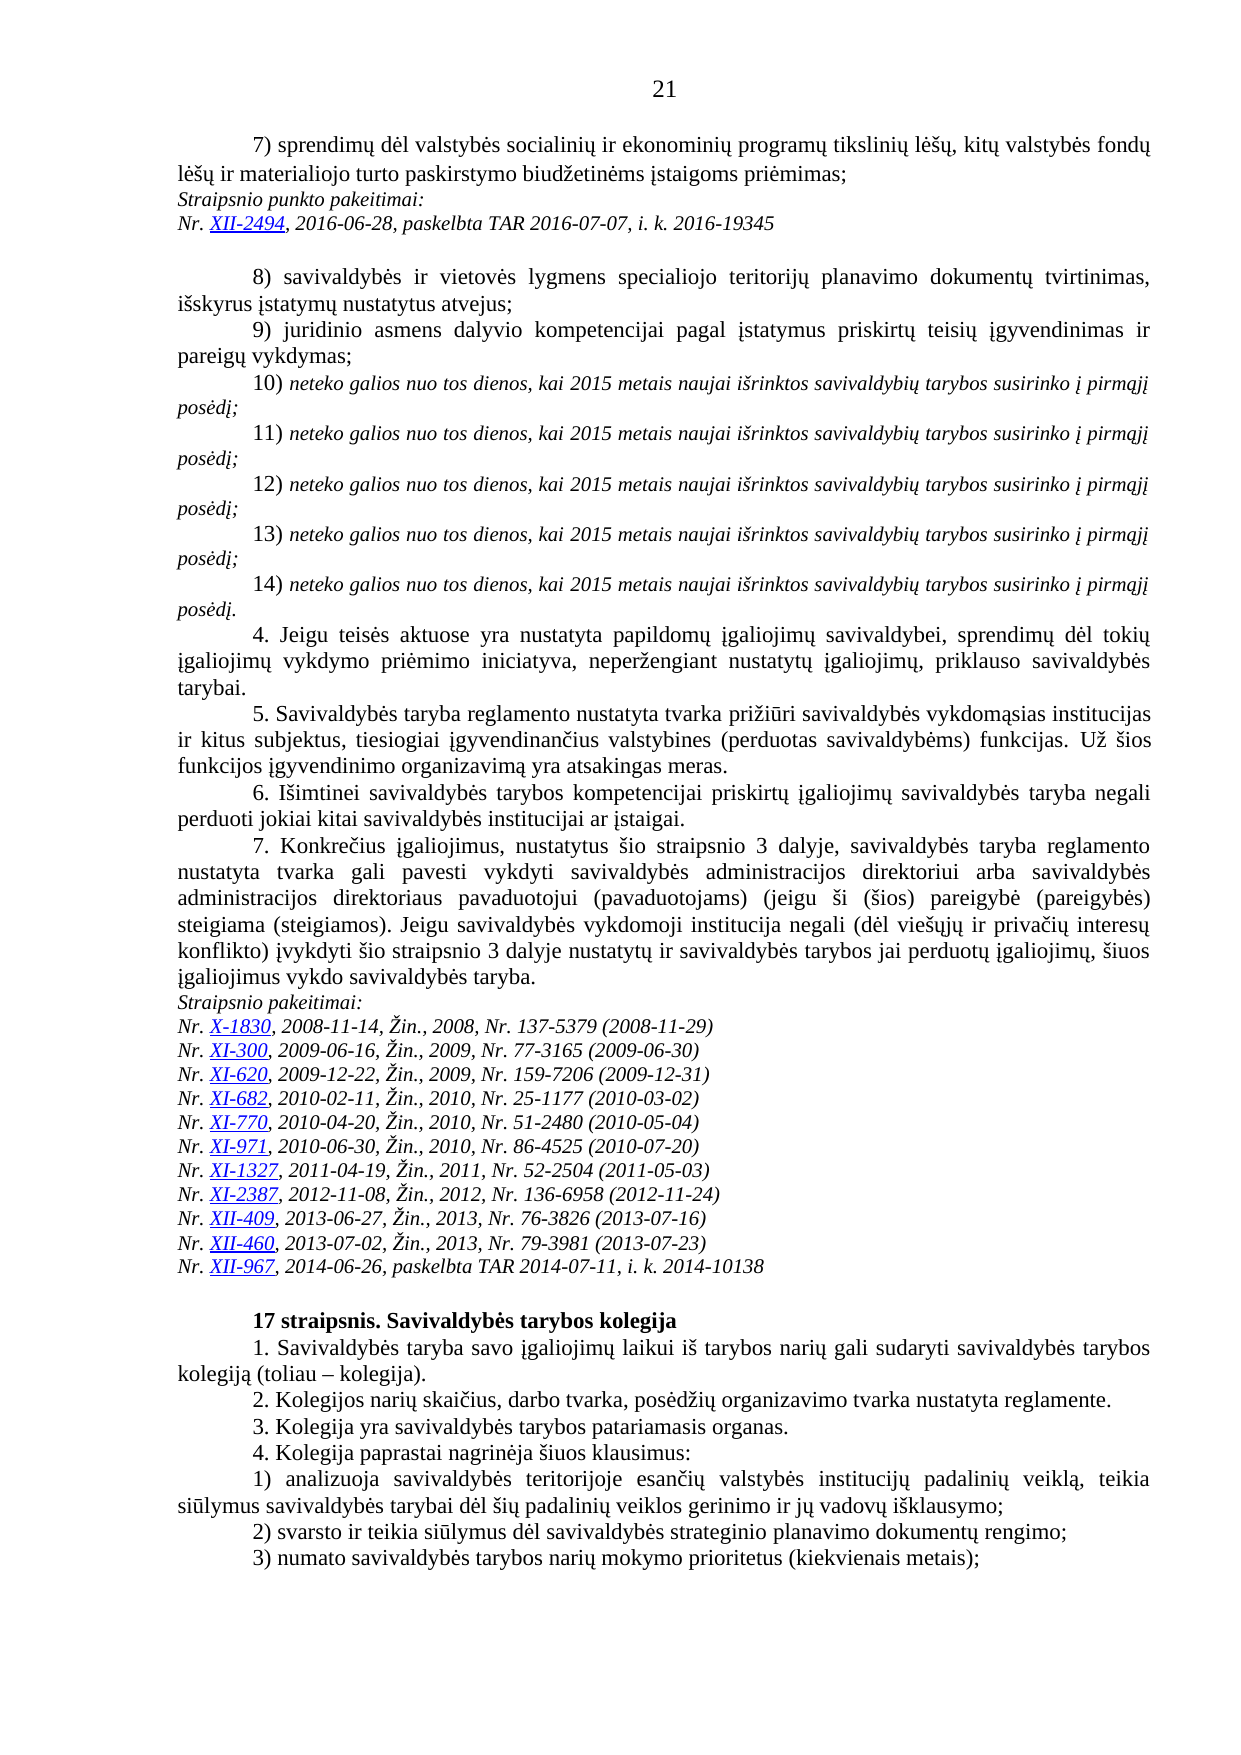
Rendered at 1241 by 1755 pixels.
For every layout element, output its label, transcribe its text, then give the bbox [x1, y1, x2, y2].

text 4. Jeigu teisės aktuose yra nustatyta papildomų įgaliojimų savivaldybei, sprendimų dėl tokių įgaliojimų vykdymo priėmimo iniciatyva, neperžengiant nustatytų įgaliojimų, priklauso savivaldybės tarybai. [177, 621, 1152, 700]
text 9) juridinio asmens dalyvio kompetencijai pagal įstatymus priskirtų teisių įgyvendinimas ir pareigų vykdymas; [177, 316, 1152, 369]
text Nr. XI-682, 2010-02-11, Žin., 2010, Nr. 25-1177 (2010-03-02) [177, 1086, 1152, 1110]
text 17 straipsnis. Savivaldybės tarybos kolegija [177, 1307, 1152, 1334]
text Nr. XII-409, 2013-06-27, Žin., 2013, Nr. 76-3826 (2013-07-16) [177, 1206, 1152, 1230]
text Nr. XI-1327, 2011-04-19, Žin., 2011, Nr. 52-2504 (2011-05-03) [177, 1158, 1152, 1182]
text Nr. X-1830, 2008-11-14, Žin., 2008, Nr. 137-5379 (2008-11-29) [177, 1014, 1152, 1038]
text 4. Kolegija paprastai nagrinėja šiuos klausimus: [177, 1439, 1152, 1465]
text 1. Savivaldybės taryba savo įgaliojimų laikui iš tarybos narių gali sudaryti savivaldybės tarybos kolegiją (toliau – kolegija). [177, 1334, 1152, 1386]
text Nr. XI-971, 2010-06-30, Žin., 2010, Nr. 86-4525 (2010-07-20) [177, 1134, 1152, 1158]
text 2. Kolegijos narių skaičius, darbo tvarka, posėdžių organizavimo tvarka nustatyta reglamente. [177, 1386, 1152, 1413]
text 14) neteko galios nuo tos dienos, kai 2015 metais naujai išrinktos savivaldybių tarybos susirinko į pirmąjį posėdį. [177, 570, 1152, 621]
text Straipsnio pakeitimai: [177, 990, 1152, 1014]
text 7. Konkrečius įgaliojimus, nustatytus šio straipsnio 3 dalyje, savivaldybės taryba reglamento nustatyta tvarka gali pavesti vykdyti savivaldybės administracijos direktoriui arba savivaldybės administracijos direktoriaus pavaduotojui (pavaduotojams) (jeigu ši (šios) pareigybė (pareigybės) steigiama (steigiamos). Jeigu savivaldybės vykdomoji institucija negali (dėl viešųjų ir privačių interesų konflikto) įvykdyti šio straipsnio 3 dalyje nustatytų ir savivaldybės tarybos jai perduotų įgaliojimų, šiuos įgaliojimus vykdo savivaldybės taryba. [177, 832, 1152, 990]
text Nr. XI-2387, 2012-11-08, Žin., 2012, Nr. 136-6958 (2012-11-24) [177, 1182, 1152, 1206]
text Nr. XI-770, 2010-04-20, Žin., 2010, Nr. 51-2480 (2010-05-04) [177, 1110, 1152, 1134]
text 3. Kolegija yra savivaldybės tarybos patariamasis organas. [177, 1413, 1152, 1439]
text 11) neteko galios nuo tos dienos, kai 2015 metais naujai išrinktos savivaldybių tarybos susirinko į pirmąjį posėdį; [177, 419, 1152, 469]
text Nr. XI-300, 2009-06-16, Žin., 2009, Nr. 77-3165 (2009-06-30) [177, 1038, 1152, 1062]
text 2) svarsto ir teikia siūlymus dėl savivaldybės strateginio planavimo dokumentų rengimo; [177, 1518, 1152, 1544]
text 12) neteko galios nuo tos dienos, kai 2015 metais naujai išrinktos savivaldybių tarybos susirinko į pirmąjį posėdį; [177, 469, 1152, 520]
text 8) savivaldybės ir vietovės lygmens specialiojo teritorijų planavimo dokumentų tvirtinimas, išskyrus įstatymų nustatytus atvejus; [177, 263, 1152, 316]
text Straipsnio punkto pakeitimai: [177, 186, 1152, 211]
text Nr. XI-620, 2009-12-22, Žin., 2009, Nr. 159-7206 (2009-12-31) [177, 1062, 1152, 1086]
text 13) neteko galios nuo tos dienos, kai 2015 metais naujai išrinktos savivaldybių tarybos susirinko į pirmąjį posėdį; [177, 520, 1152, 570]
text 5. Savivaldybės taryba reglamento nustatyta tvarka prižiūri savivaldybės vykdomąsias institucijas ir kitus subjektus, tiesiogiai įgyvendinančius valstybines (perduotas savivaldybėms) funkcijas. Už šios funkcijos įgyvendinimo organizavimą yra atsakingas meras. [177, 700, 1152, 779]
text Nr. XII-460, 2013-07-02, Žin., 2013, Nr. 79-3981 (2013-07-23) [177, 1230, 1152, 1254]
text 10) neteko galios nuo tos dienos, kai 2015 metais naujai išrinktos savivaldybių tarybos susirinko į pirmąjį posėdį; [177, 369, 1152, 419]
text Nr. XII-967, 2014-06-26, paskelbta TAR 2014-07-11, i. k. 2014-10138 [177, 1254, 1152, 1278]
text 7) sprendimų dėl valstybės socialinių ir ekonominių programų tikslinių lėšų, kitų valstybės fondų lėšų ir materialiojo turto paskirstymo biudžetinėms įstaigoms priėmimas; [177, 131, 1152, 186]
text 3) numato savivaldybės tarybos narių mokymo prioritetus (kiekvienais metais); [177, 1544, 1152, 1571]
text Nr. XII-2494, 2016-06-28, paskelbta TAR 2016-07-07, i. k. 2016-19345 [177, 211, 1152, 234]
text 6. Išimtinei savivaldybės tarybos kompetencijai priskirtų įgaliojimų savivaldybės taryba negali perduoti jokiai kitai savivaldybės institucijai ar įstaigai. [177, 779, 1152, 832]
text 1) analizuoja savivaldybės teritorijoje esančių valstybės institucijų padalinių veiklą, teikia siūlymus savivaldybės tarybai dėl šių padalinių veiklos gerinimo ir jų vadovų išklausymo; [177, 1465, 1152, 1518]
